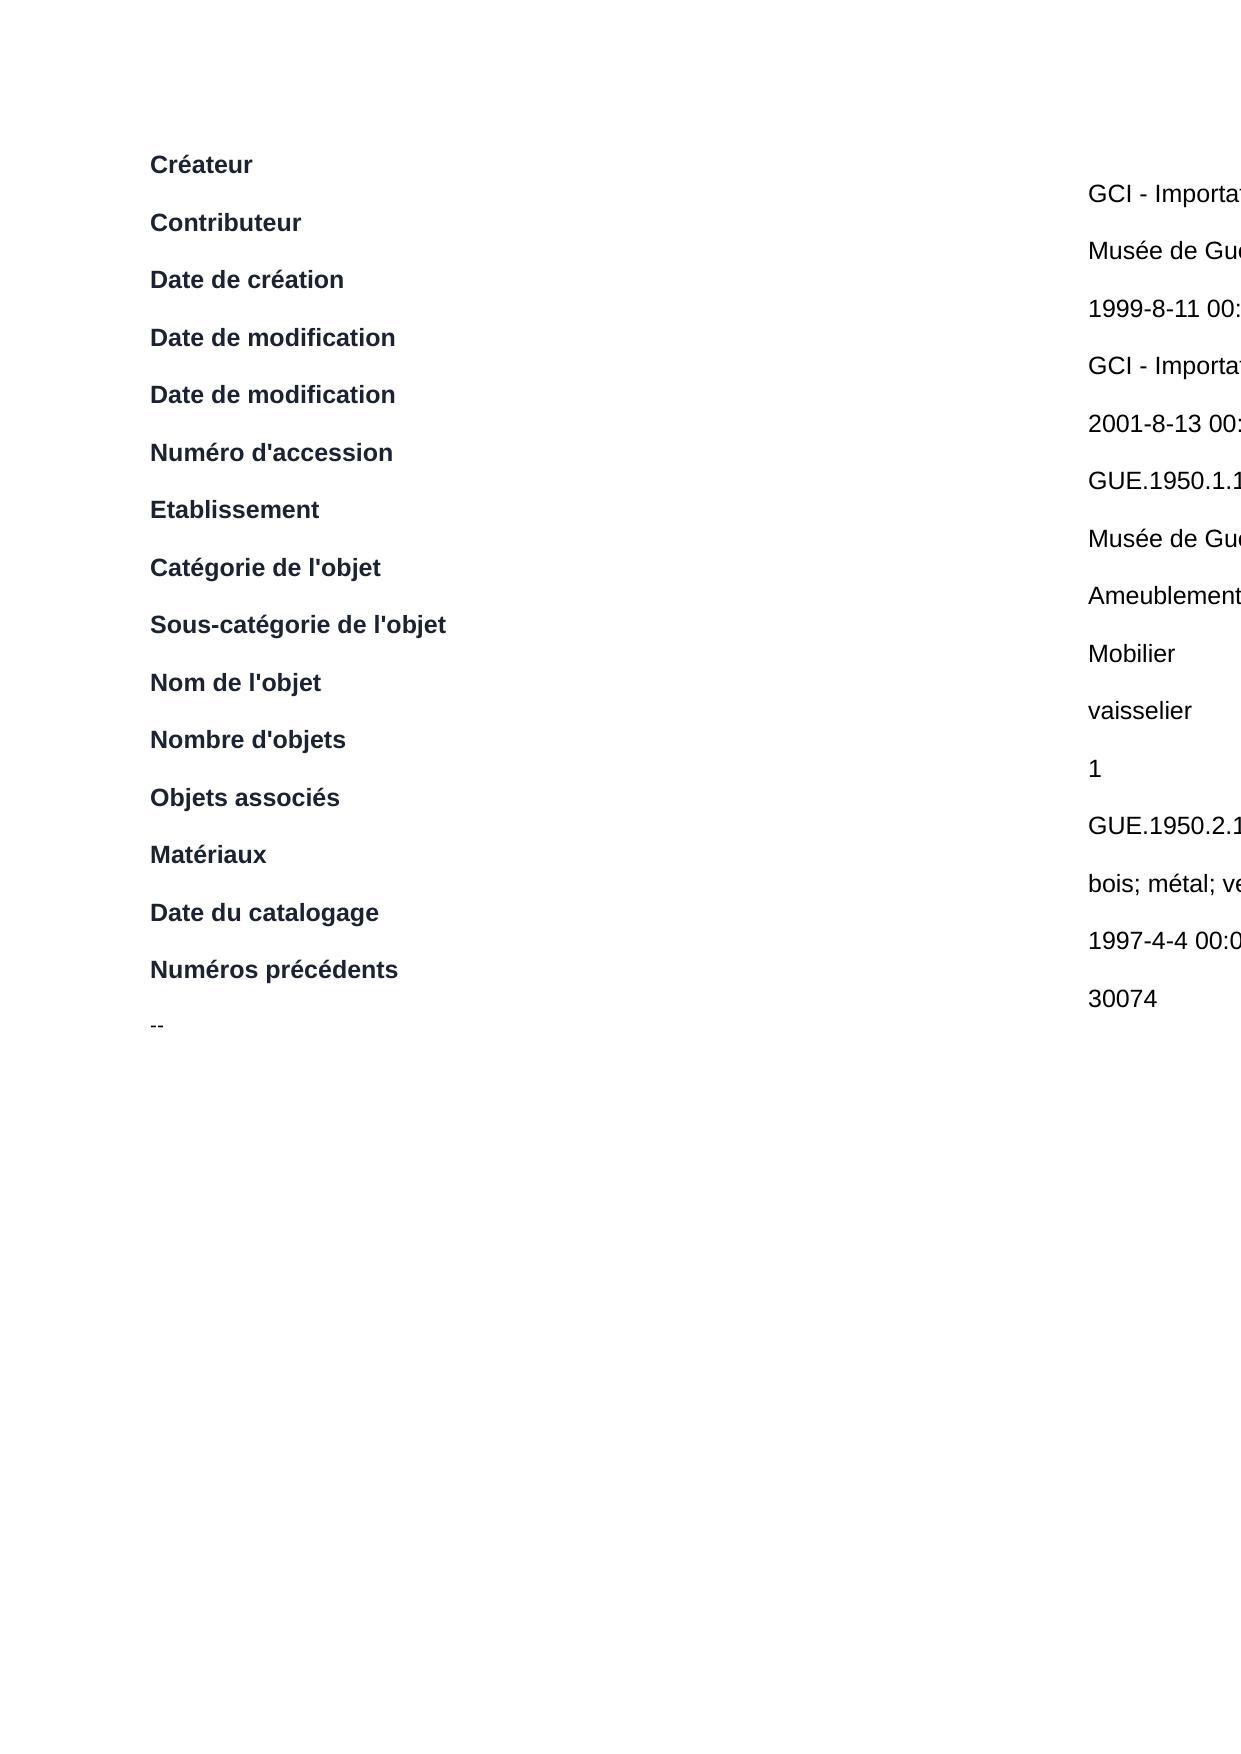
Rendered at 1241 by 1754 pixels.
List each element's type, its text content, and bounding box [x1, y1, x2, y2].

text Nom de l'objet [150, 667, 1090, 696]
text Matériaux [150, 840, 1090, 869]
text Numéros précédents [150, 955, 1090, 984]
text GUE.1950.2.1-7; GUE.1950.3; GUE.1950.4-1950.8 [1088, 811, 1240, 840]
text GUE.1950.1.1-4 [1088, 466, 1240, 495]
text Date du catalogage [150, 897, 1090, 926]
text vaisselier [1088, 696, 1240, 725]
text Date de modification [150, 380, 1090, 409]
text Musée de Guérin [1088, 524, 1240, 552]
text 2001-8-13 00:00 [1088, 409, 1240, 437]
text Créateur [150, 150, 1090, 179]
text 1997-4-4 00:00 [1088, 926, 1240, 955]
text Nombre d'objets [150, 725, 1090, 754]
text Objets associés [150, 782, 1090, 811]
text Etablissement [150, 495, 1090, 524]
text 1999-8-11 00:00 [1088, 294, 1240, 322]
text GCI - Importation [1088, 351, 1240, 380]
text Date de modification [150, 322, 1090, 351]
text Sous-catégorie de l'objet [150, 610, 1090, 639]
text Mobilier [1088, 639, 1240, 667]
text 1 [1088, 754, 1240, 782]
text Numéro d'accession [150, 437, 1090, 466]
text Musée de Guérin [1088, 236, 1240, 265]
text Contributeur [150, 207, 1090, 236]
text bois; métal; vernis [1088, 869, 1240, 897]
text 30074 [1088, 984, 1240, 1012]
text Ameublement [1088, 581, 1240, 610]
text Catégorie de l'objet [150, 552, 1090, 581]
text -- [150, 1012, 1090, 1036]
text Date de création [150, 265, 1090, 294]
text GCI - Importation [1088, 179, 1240, 207]
